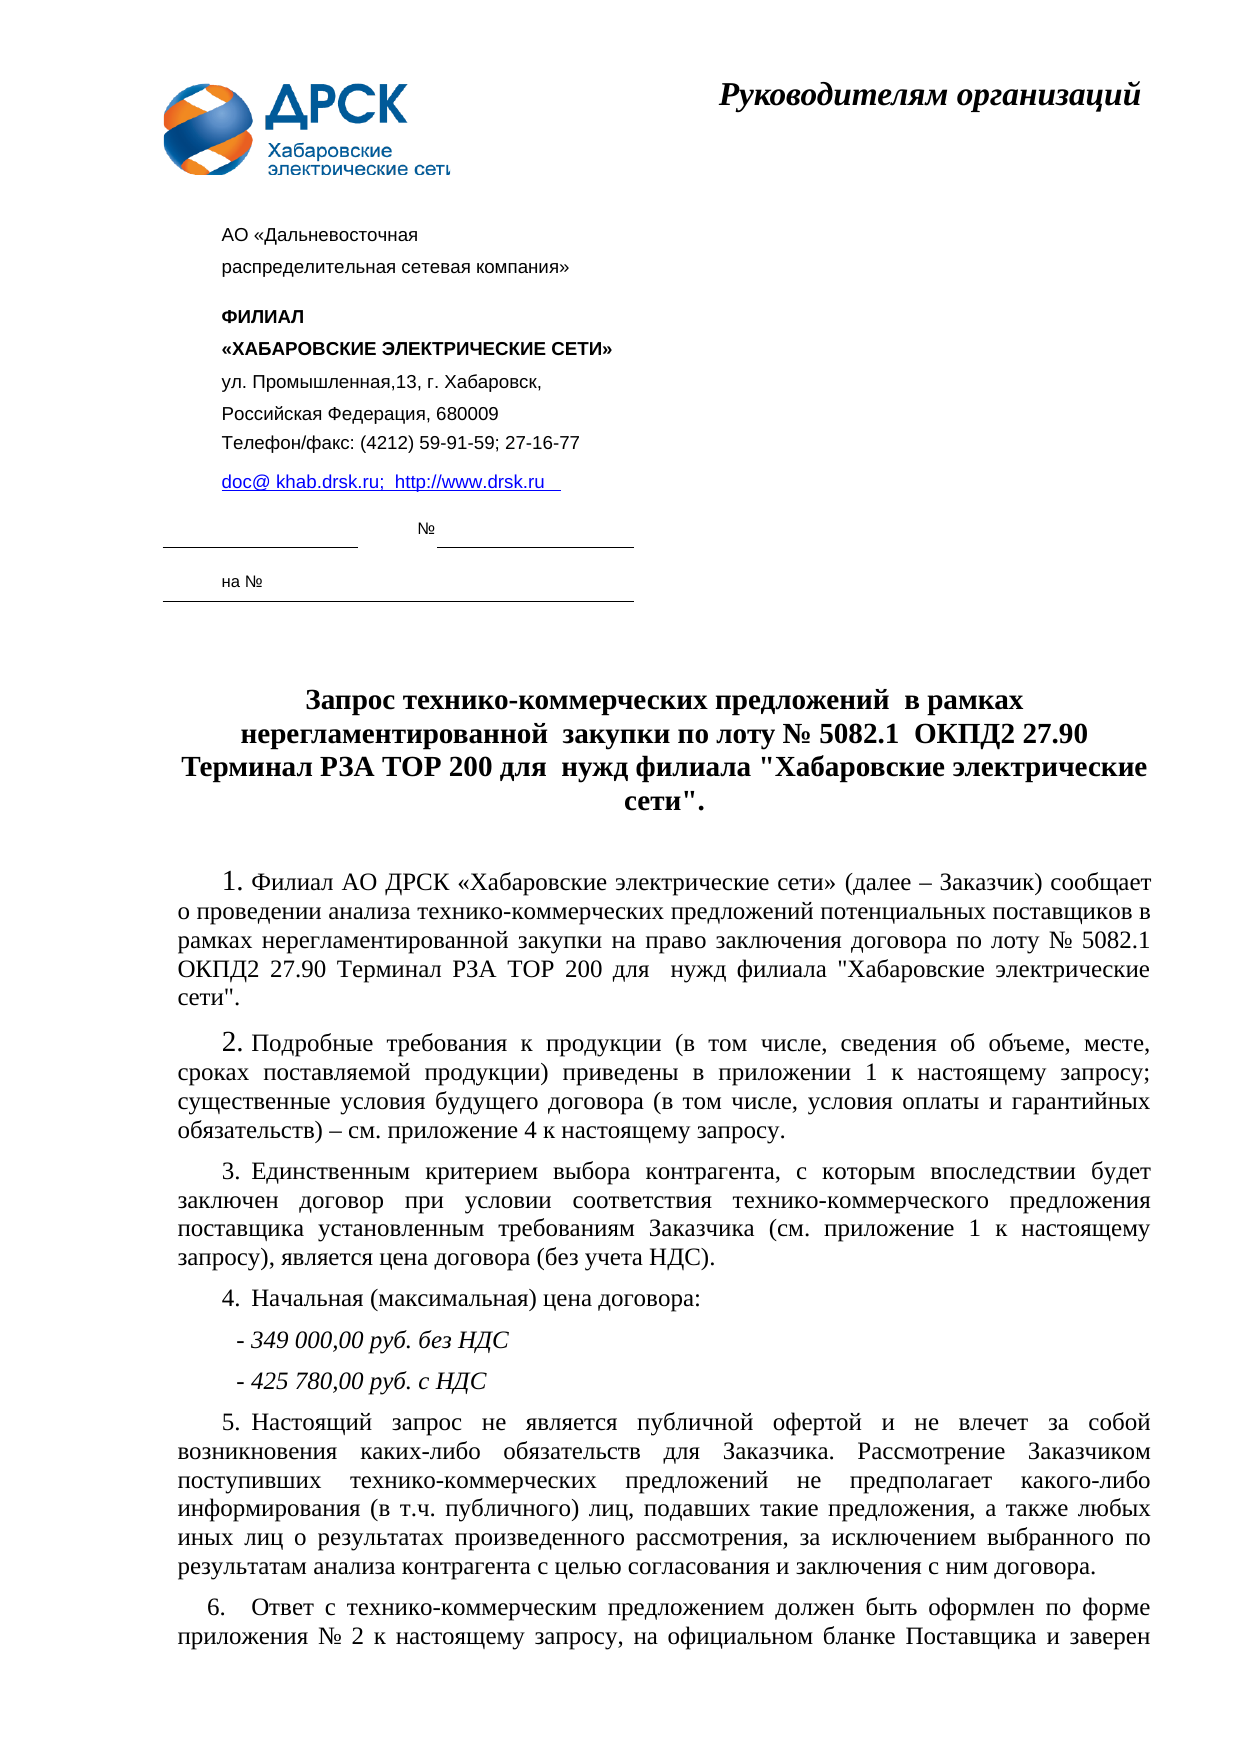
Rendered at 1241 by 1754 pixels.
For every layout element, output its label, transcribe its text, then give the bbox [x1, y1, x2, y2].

picture [299, 83, 455, 179]
table_cell [437, 548, 634, 556]
list Начальная (максимальная) цена договора: [177, 1283, 1152, 1312]
table_cell № [358, 506, 437, 547]
list Настоящий запрос не является публичной офертой и не влечет за собой возникновения каких-либо обязательств для Заказчика. Рассмотрение Заказчиком поступивших технико-коммерческих предложений не предполагает какого-либо информирования (в т.ч. публичного) лиц, подавших такие предложения, а также любых иных лиц о результатах произведенного рассмотрения, за исключением выбранного по результатам анализа контрагента с целью согласования и заключения с ним договора. [177, 1407, 1152, 1580]
text Запрос технико-коммерческих предложений в рамках нерегламентированной закупки по лоту № 5082.1 ОКПД2 27.90 Терминал РЗА ТОР 200 для нужд филиала "Хабаровские электрические сети". [177, 682, 1152, 817]
list Ответ с технико-коммерческим предложением должен быть оформлен по форме приложения № 2 к настоящему запросу, на официальном бланке Поставщика и заверен [177, 1592, 1152, 1650]
table_cell doc@ khab.drsk.ru; http://www.drsk.ru [163, 469, 634, 506]
table_cell [163, 506, 358, 547]
text - 349 000,00 руб. без НДС [177, 1325, 1152, 1353]
table_header АО «Дальневосточная распределительная сетевая компания» ФИЛИАЛ «ХАБАРОВСКИЕ ЭЛЕКТРИЧЕСКИЕ СЕТИ» [163, 76, 634, 370]
text Руководителям организаций [177, 74, 1152, 112]
list Филиал АО ДРСК «Хабаровские электрические сети» (далее – Заказчик) сообщает о проведении анализа технико-коммерческих предложений потенциальных поставщиков в рамках нерегламентированной закупки на право заключения договора по лоту № 5082.1 ОКПД2 27.90 Терминал РЗА ТОР 200 для нужд филиала "Хабаровские электрические сети". [177, 863, 1152, 1011]
list Единственным критерием выбора контрагента, с которым впоследствии будет заключен договор при условии соответствия технико-коммерческого предложения поставщика установленным требованиям Заказчика (см. приложение 1 к настоящему запросу), является цена договора (без учета НДС). [177, 1156, 1152, 1271]
table_cell [163, 548, 358, 556]
text - 425 780,00 руб. с НДС [177, 1366, 1152, 1395]
table_cell [437, 506, 634, 547]
table_cell [358, 547, 437, 556]
table_cell на № [163, 556, 634, 601]
table_cell ул. Промышленная,13, г. Хабаровск, Российская Федерация, 680009 [163, 370, 634, 427]
table_cell Телефон/факс: (4212) 59-91-59; 27-16-77 [163, 427, 634, 469]
list Подробные требования к продукции (в том числе, сведения об объеме, месте, сроках поставляемой продукции) приведены в приложении 1 к настоящему запросу; существенные условия будущего договора (в том числе, условия оплаты и гарантийных обязательств) – см. приложение 4 к настоящему запросу. [177, 1024, 1152, 1143]
